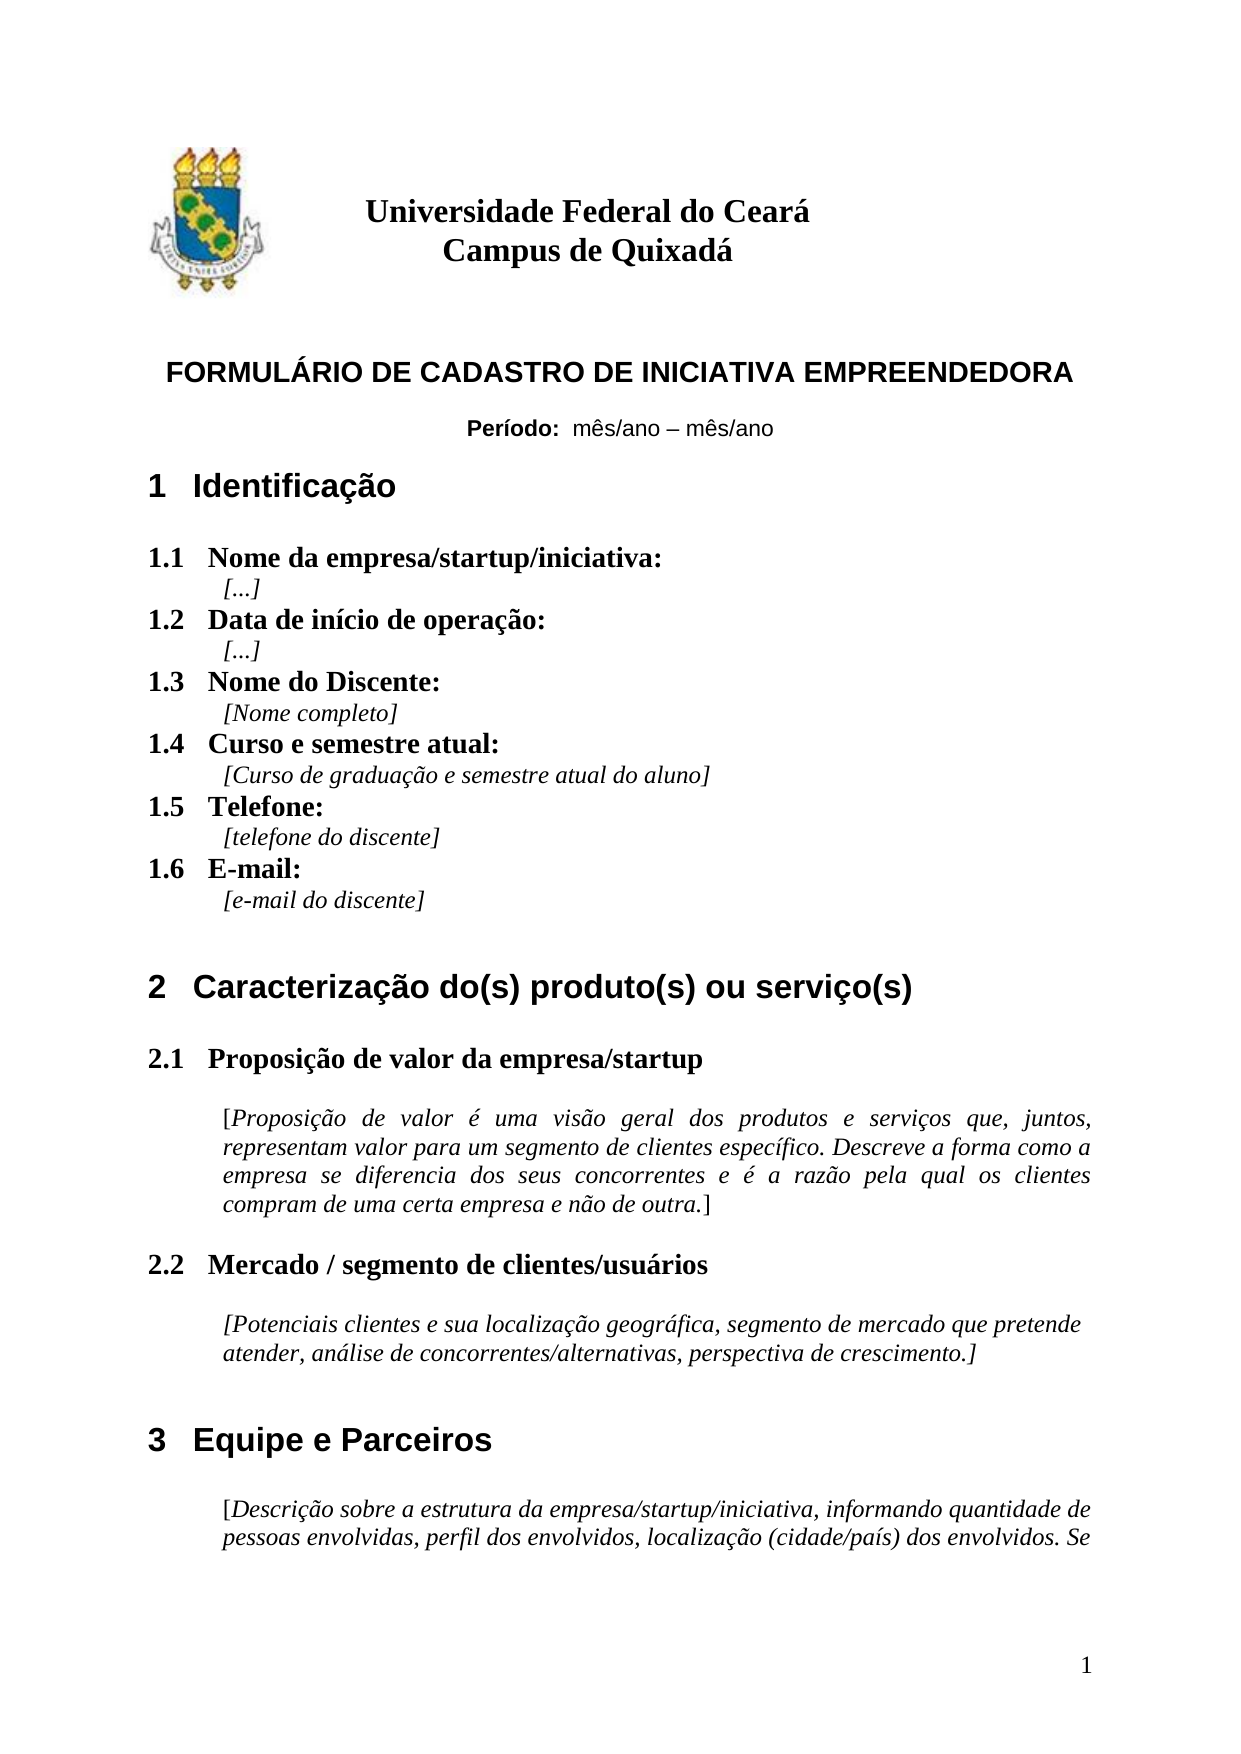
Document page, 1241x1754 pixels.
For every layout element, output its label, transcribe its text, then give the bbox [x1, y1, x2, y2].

table_header Universidade Federal do Ceará Campus de Quixadá [304, 148, 871, 302]
text [Nome completo] [223, 698, 1092, 727]
text [...] [223, 636, 1092, 664]
text FORMULÁRIO DE CADASTRO DE INICIATIVA EMPREENDEDORA [148, 355, 1092, 389]
table_header [272, 148, 304, 302]
text Período: mês/ano – mês/ano [148, 415, 1092, 441]
text [e-mail do discente] [223, 885, 1092, 913]
subtitle Curso e semestre atual: [148, 727, 1092, 760]
subtitle Data de início de operação: [148, 602, 1092, 636]
text [Descrição sobre a estrutura da empresa/startup/iniciativa, informando quantidade de pessoas envolvidas, perfil dos envolvidos, localização (cidade/país) dos envolvidos. Se [223, 1494, 1092, 1551]
text [telefone do discente] [223, 822, 1092, 851]
subtitle Telefone: [148, 789, 1092, 822]
subtitle E-mail: [148, 851, 1092, 885]
subtitle Caracterização do(s) produto(s) ou serviço(s) [148, 967, 1092, 1006]
text [Proposição de valor é uma visão geral dos produtos e serviços que, juntos, representam valor para um segmento de clientes específico. Descreve a forma como a empresa se diferencia dos seus concorrentes e é a razão pela qual os clientes compram de uma certa empresa e não de outra.] [223, 1103, 1092, 1218]
table_header [136, 148, 147, 302]
subtitle Mercado / segmento de clientes/usuários [148, 1247, 1092, 1280]
picture [147, 147, 272, 303]
text [Potenciais clientes e sua localização geográfica, segmento de mercado que pretende atender, análise de concorrentes/alternativas, perspectiva de crescimento.] [223, 1309, 1092, 1367]
subtitle Proposição de valor da empresa/startup [148, 1041, 1092, 1074]
subtitle Nome do Discente: [148, 664, 1092, 698]
text [Curso de graduação e semestre atual do aluno] [223, 760, 1092, 789]
subtitle Nome da empresa/startup/iniciativa: [148, 540, 1092, 573]
text [...] [223, 573, 1092, 602]
subtitle Equipe e Parceiros [148, 1420, 1092, 1459]
subtitle Identificação [148, 466, 1092, 505]
